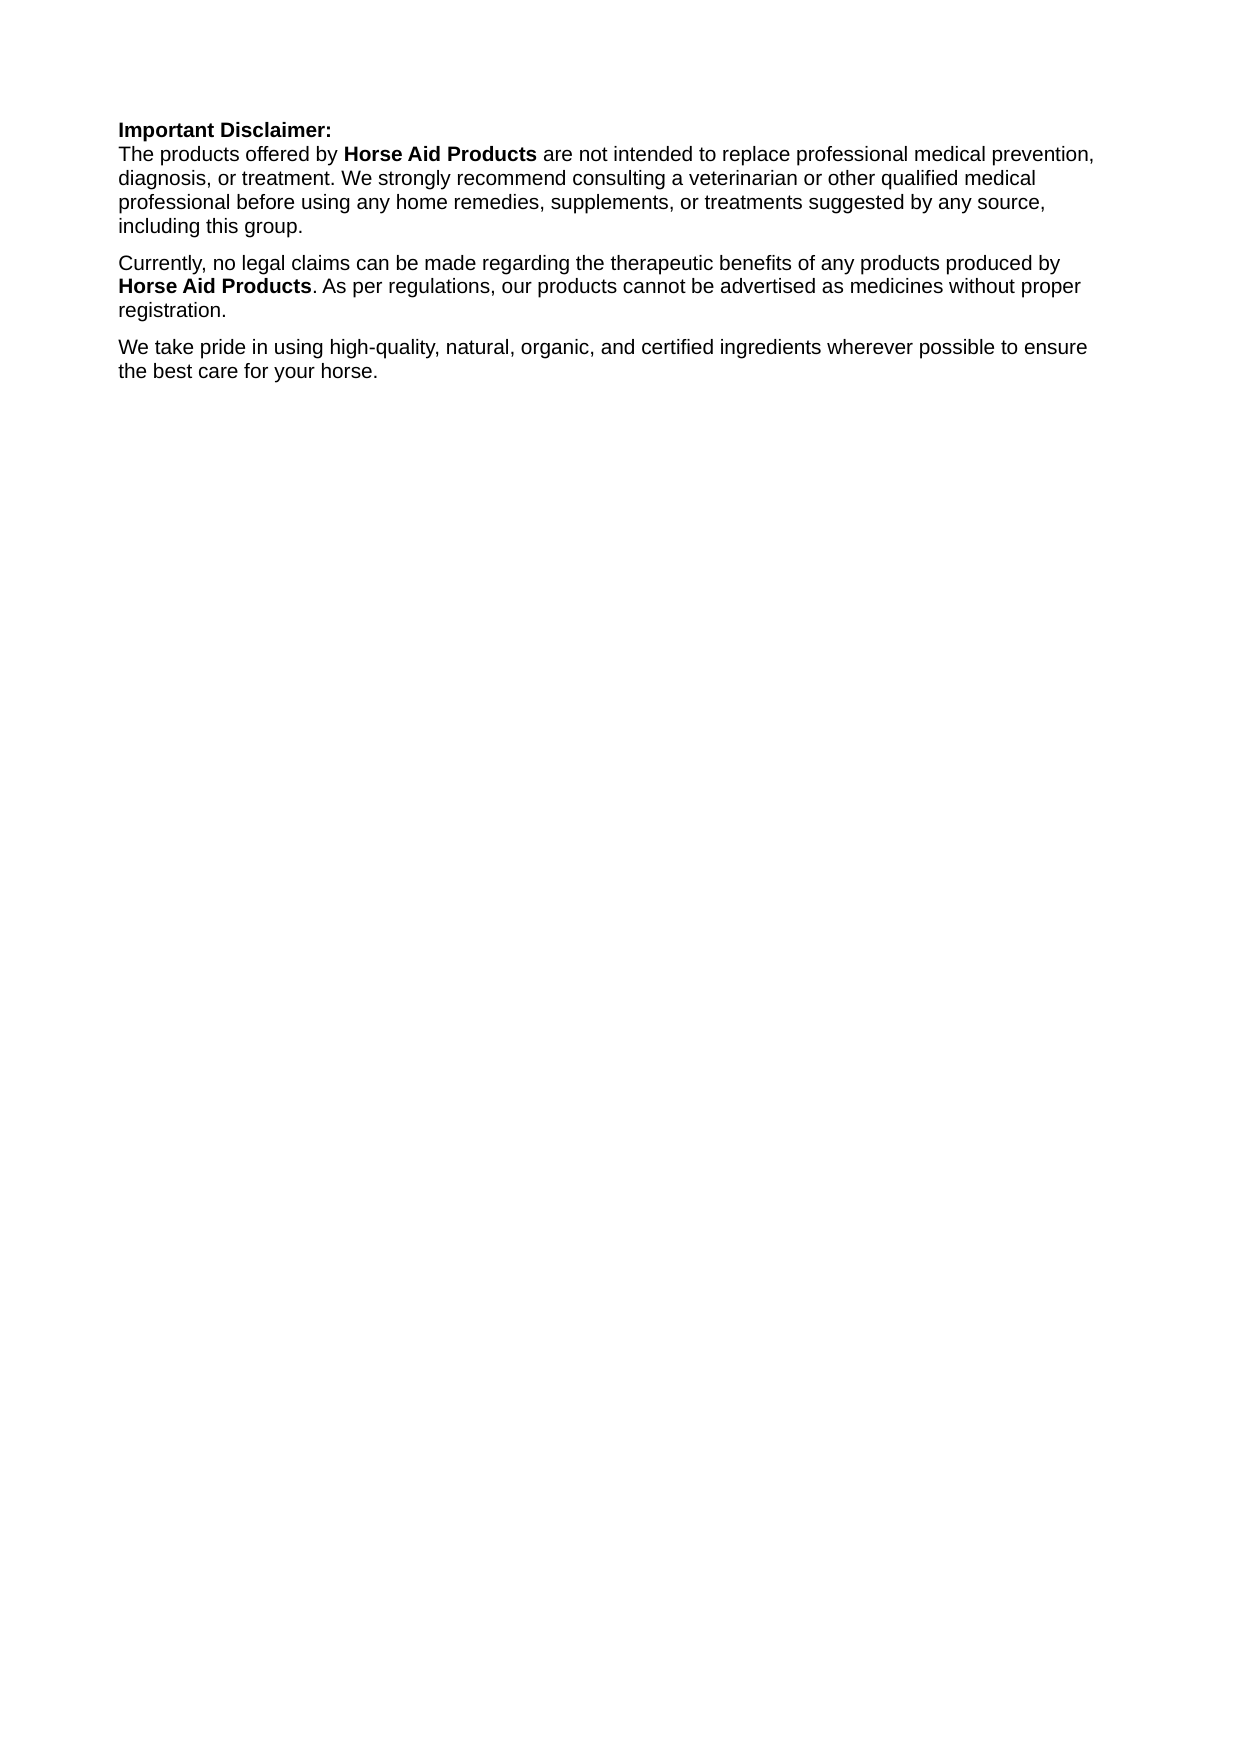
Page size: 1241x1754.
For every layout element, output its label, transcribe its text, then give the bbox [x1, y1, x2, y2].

text Currently, no legal claims can be made regarding the therapeutic benefits of any products produced by Horse Aid Products. As per regulations, our products cannot be advertised as medicines without proper registration. [118, 250, 1122, 322]
text Important Disclaimer: The products offered by Horse Aid Products are not intended to replace professional medical prevention, diagnosis, or treatment. We strongly recommend consulting a veterinarian or other qualified medical professional before using any home remedies, supplements, or treatments suggested by any source, including this group. [118, 118, 1122, 238]
text We take pride in using high-quality, natural, organic, and certified ingredients wherever possible to ensure the best care for your horse. [118, 335, 1122, 383]
